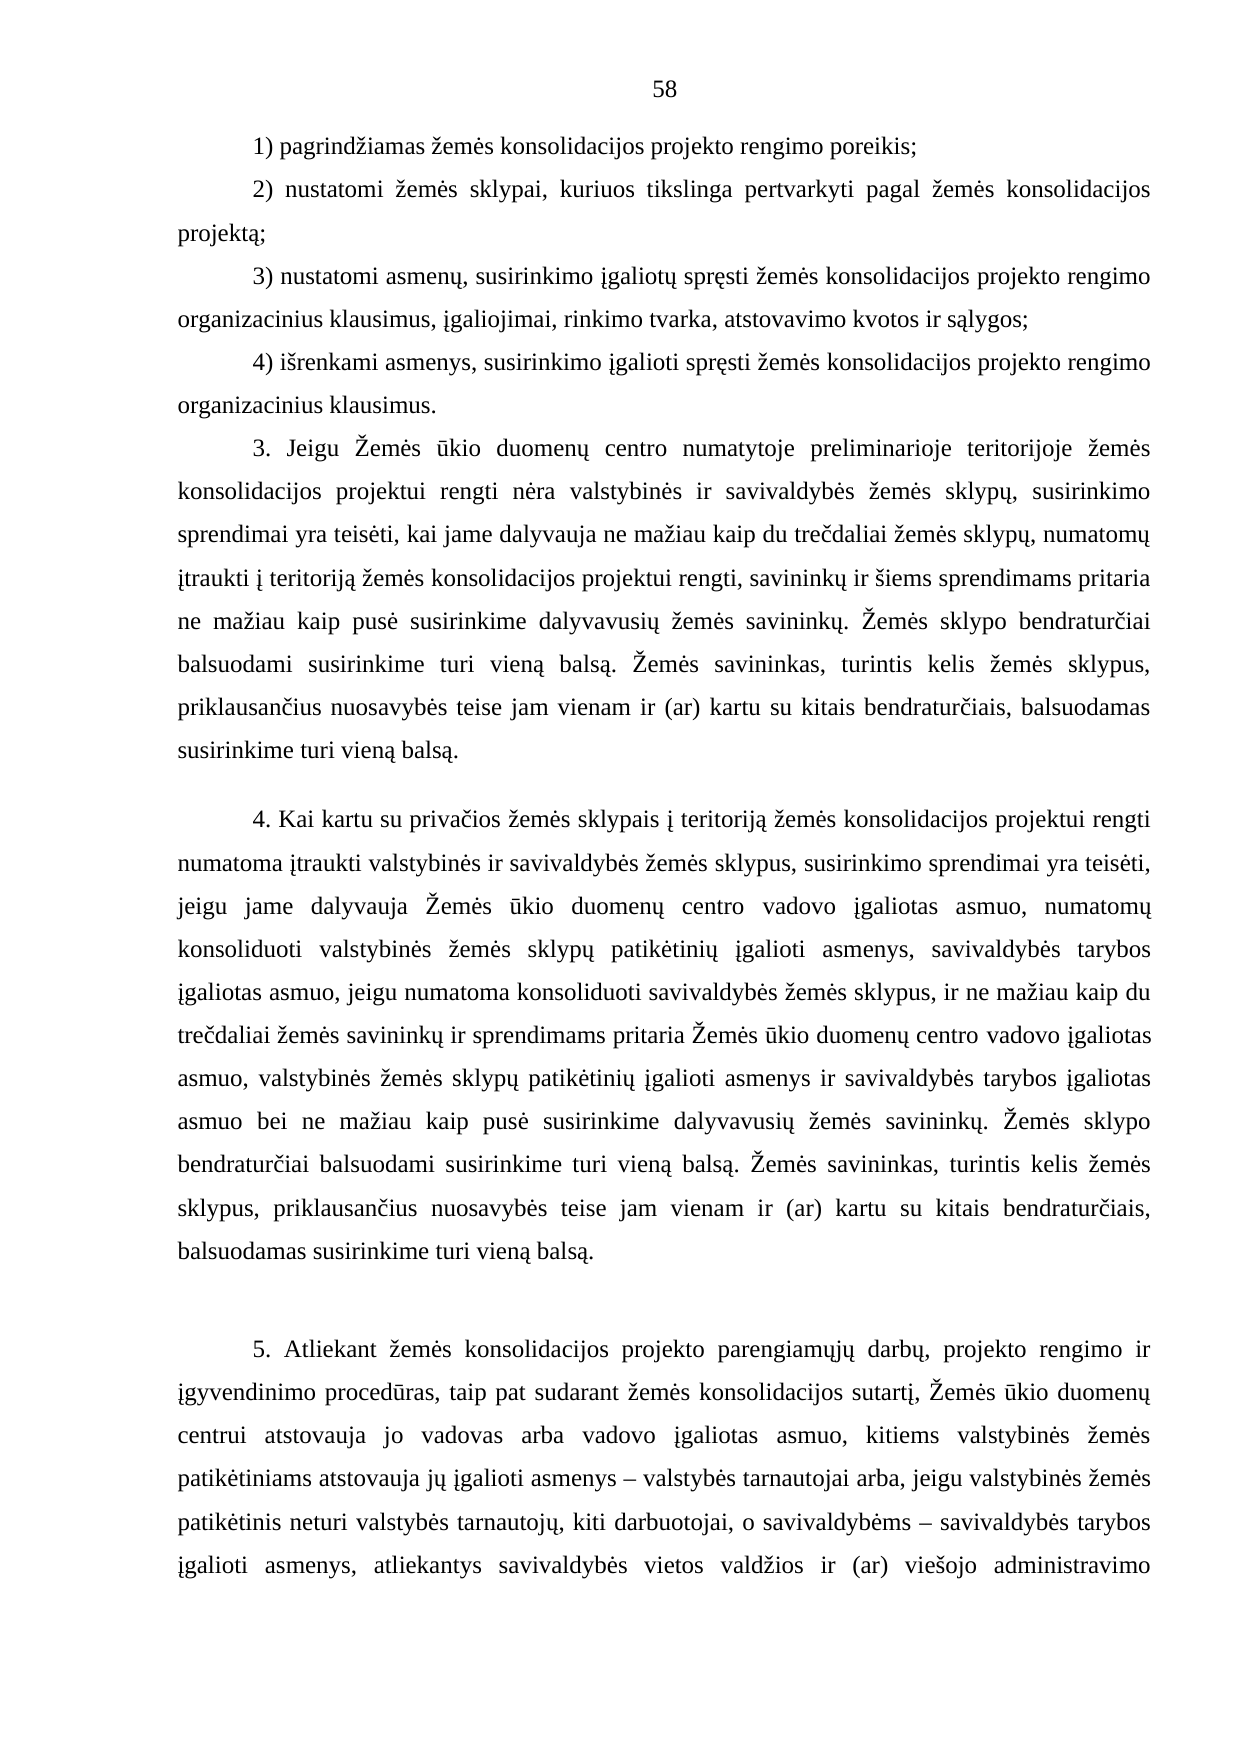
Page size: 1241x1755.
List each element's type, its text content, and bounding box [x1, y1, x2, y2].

text 2) nustatomi žemės sklypai, kuriuos tikslinga pertvarkyti pagal žemės konsolidacijos projektą; [177, 174, 1152, 246]
text 4. Kai kartu su privačios žemės sklypais į teritoriją žemės konsolidacijos projektui rengti numatoma įtraukti valstybinės ir savivaldybės žemės sklypus, susirinkimo sprendimai yra teisėti, jeigu jame dalyvauja Žemės ūkio duomenų centro vadovo įgaliotas asmuo, numatomų konsoliduoti valstybinės žemės sklypų patikėtinių įgalioti asmenys, savivaldybės tarybos įgaliotas asmuo, jeigu numatoma konsoliduoti savivaldybės žemės sklypus, ir ne mažiau kaip du trečdaliai žemės savininkų ir sprendimams pritaria Žemės ūkio duomenų centro vadovo įgaliotas asmuo, valstybinės žemės sklypų patikėtinių įgalioti asmenys ir savivaldybės tarybos įgaliotas asmuo bei ne mažiau kaip pusė susirinkime dalyvavusių žemės savininkų. Žemės sklypo bendraturčiai balsuodami susirinkime turi vieną balsą. Žemės savininkas, turintis kelis žemės sklypus, priklausančius nuosavybės teise jam vienam ir (ar) kartu su kitais bendraturčiais, balsuodamas susirinkime turi vieną balsą. [177, 804, 1152, 1264]
text 5. Atliekant žemės konsolidacijos projekto parengiamųjų darbų, projekto rengimo ir įgyvendinimo procedūras, taip pat sudarant žemės konsolidacijos sutartį, Žemės ūkio duomenų centrui atstovauja jo vadovas arba vadovo įgaliotas asmuo, kitiems valstybinės žemės patikėtiniams atstovauja jų įgalioti asmenys – valstybės tarnautojai arba, jeigu valstybinės žemės patikėtinis neturi valstybės tarnautojų, kiti darbuotojai, o savivaldybėms – savivaldybės tarybos įgalioti asmenys, atliekantys savivaldybės vietos valdžios ir (ar) viešojo administravimo [177, 1334, 1152, 1578]
text 4) išrenkami asmenys, susirinkimo įgalioti spręsti žemės konsolidacijos projekto rengimo organizacinius klausimus. [177, 347, 1152, 419]
text 3) nustatomi asmenų, susirinkimo įgaliotų spręsti žemės konsolidacijos projekto rengimo organizacinius klausimus, įgaliojimai, rinkimo tvarka, atstovavimo kvotos ir sąlygos; [177, 261, 1152, 333]
text 3. Jeigu Žemės ūkio duomenų centro numatytoje preliminarioje teritorijoje žemės konsolidacijos projektui rengti nėra valstybinės ir savivaldybės žemės sklypų, susirinkimo sprendimai yra teisėti, kai jame dalyvauja ne mažiau kaip du trečdaliai žemės sklypų, numatomų įtraukti į teritoriją žemės konsolidacijos projektui rengti, savininkų ir šiems sprendimams pritaria ne mažiau kaip pusė susirinkime dalyvavusių žemės savininkų. Žemės sklypo bendraturčiai balsuodami susirinkime turi vieną balsą. Žemės savininkas, turintis kelis žemės sklypus, priklausančius nuosavybės teise jam vienam ir (ar) kartu su kitais bendraturčiais, balsuodamas susirinkime turi vieną balsą. [177, 433, 1152, 764]
text 1) pagrindžiamas žemės konsolidacijos projekto rengimo poreikis; [177, 131, 1152, 160]
